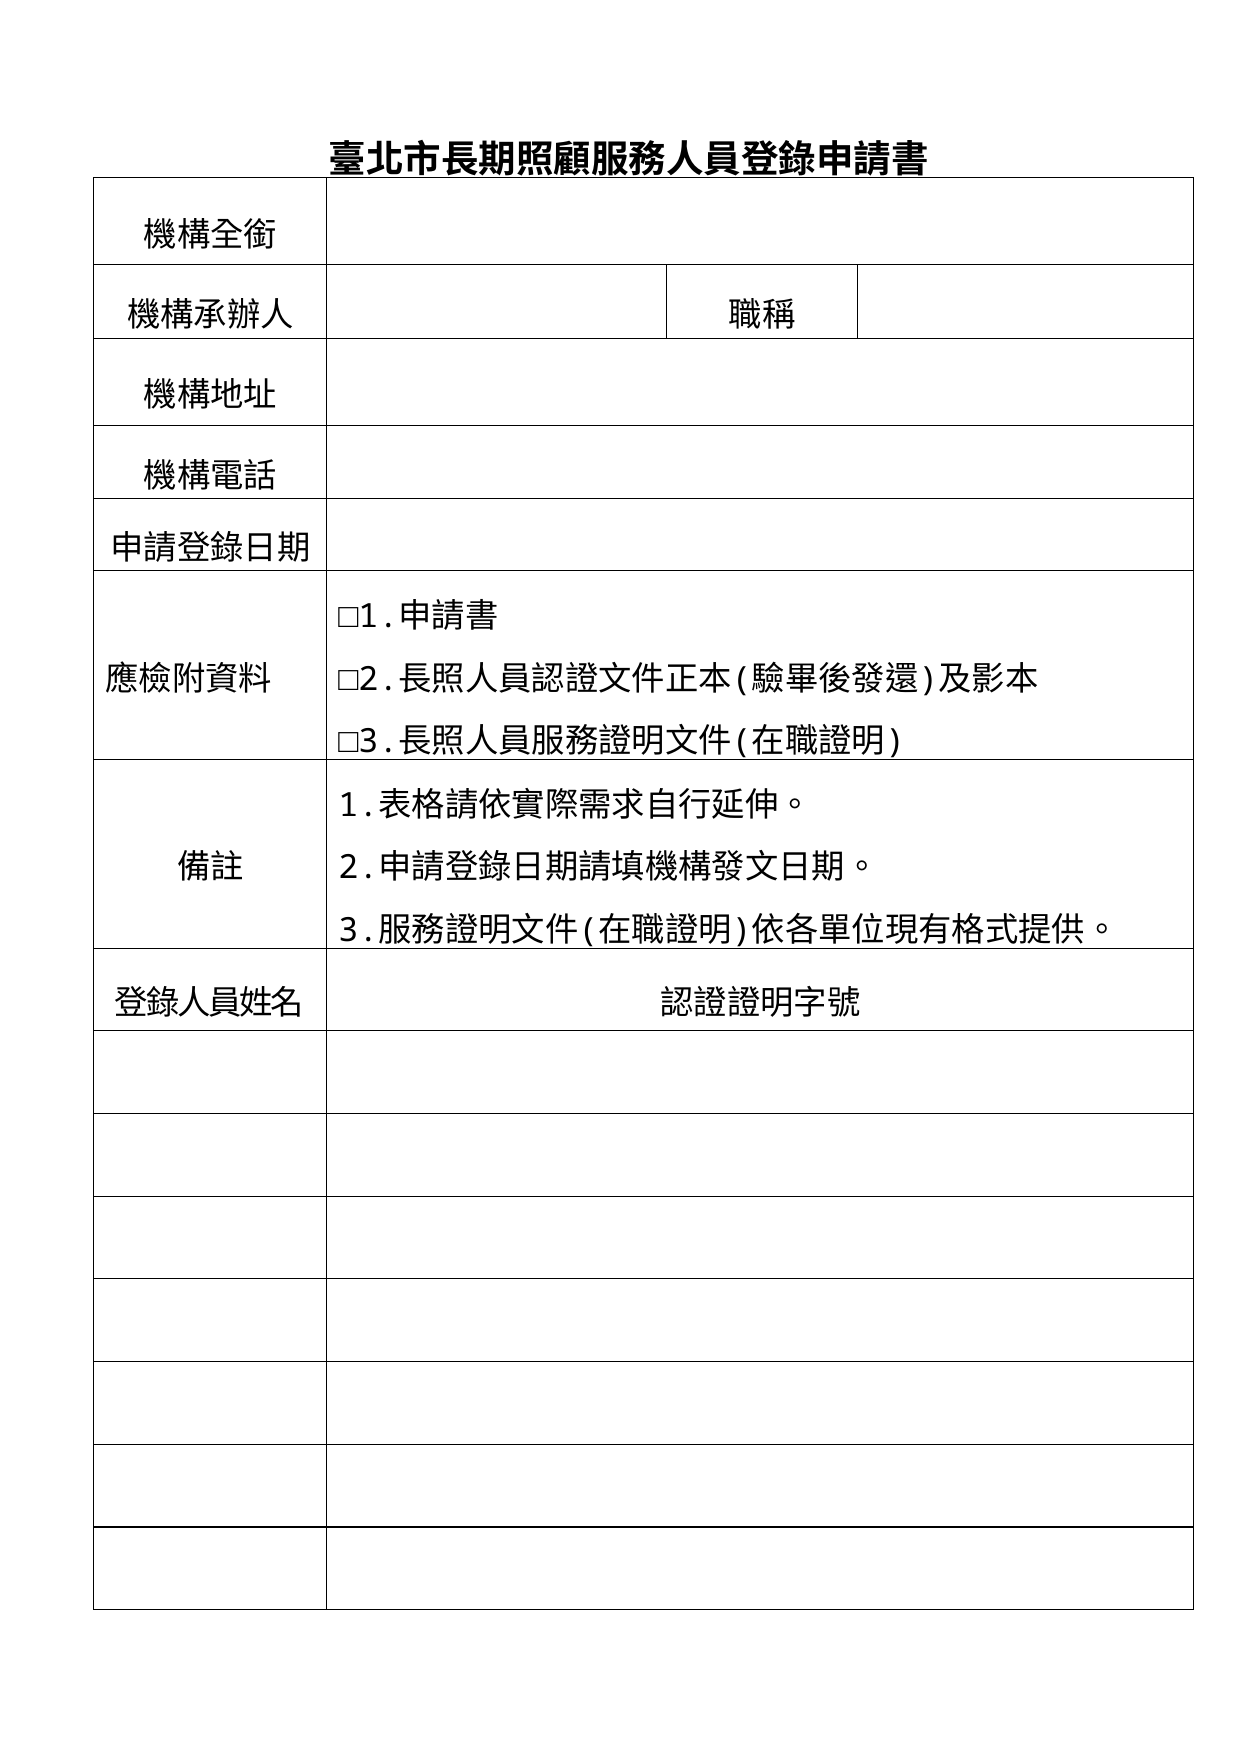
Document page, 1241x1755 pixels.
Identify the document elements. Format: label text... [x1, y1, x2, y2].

table_cell [94, 1031, 326, 1113]
table_cell [327, 265, 666, 338]
table_cell [94, 1114, 326, 1196]
table_header [327, 178, 1193, 264]
table_cell 機構承辦人 [94, 265, 326, 338]
table_cell [327, 1197, 1193, 1278]
table_cell 應檢附資料 [94, 571, 326, 759]
table_cell [327, 1031, 1193, 1113]
table_cell 登錄人員姓名 [94, 949, 326, 1030]
table_cell [94, 1528, 326, 1609]
table_cell [327, 1445, 1193, 1526]
table_cell [94, 1445, 326, 1526]
table_cell [94, 1362, 326, 1444]
table_cell 申請登錄日期 [94, 499, 326, 570]
table_cell 職稱 [667, 265, 857, 338]
table_cell 1.表格請依實際需求自行延伸。 2.申請登錄日期請填機構發文日期。 3.服務證明文件(在職證明)依各單位現有格式提供。 [327, 760, 1193, 947]
table_cell 備註 [94, 760, 326, 947]
table_cell [327, 1528, 1193, 1609]
table_cell 機構地址 [94, 339, 326, 425]
table_cell 認證證明字號 [327, 949, 1193, 1030]
table_cell [327, 1114, 1193, 1196]
table_cell [327, 499, 1193, 570]
table_cell [327, 426, 1193, 498]
table_cell [327, 339, 1193, 425]
table_cell [327, 1362, 1193, 1444]
table_cell [94, 1197, 326, 1278]
text 臺北市長期照顧服務人員登錄申請書 [94, 115, 1162, 177]
table_cell [327, 1279, 1193, 1361]
table_cell [858, 265, 1193, 338]
table_cell □1.申請書 □2.長照人員認證文件正本(驗畢後發還)及影本 □3.長照人員服務證明文件(在職證明) [327, 571, 1193, 759]
table_cell 機構電話 [94, 426, 326, 498]
table_cell [94, 1279, 326, 1361]
table_header 機構全銜 [94, 178, 326, 264]
